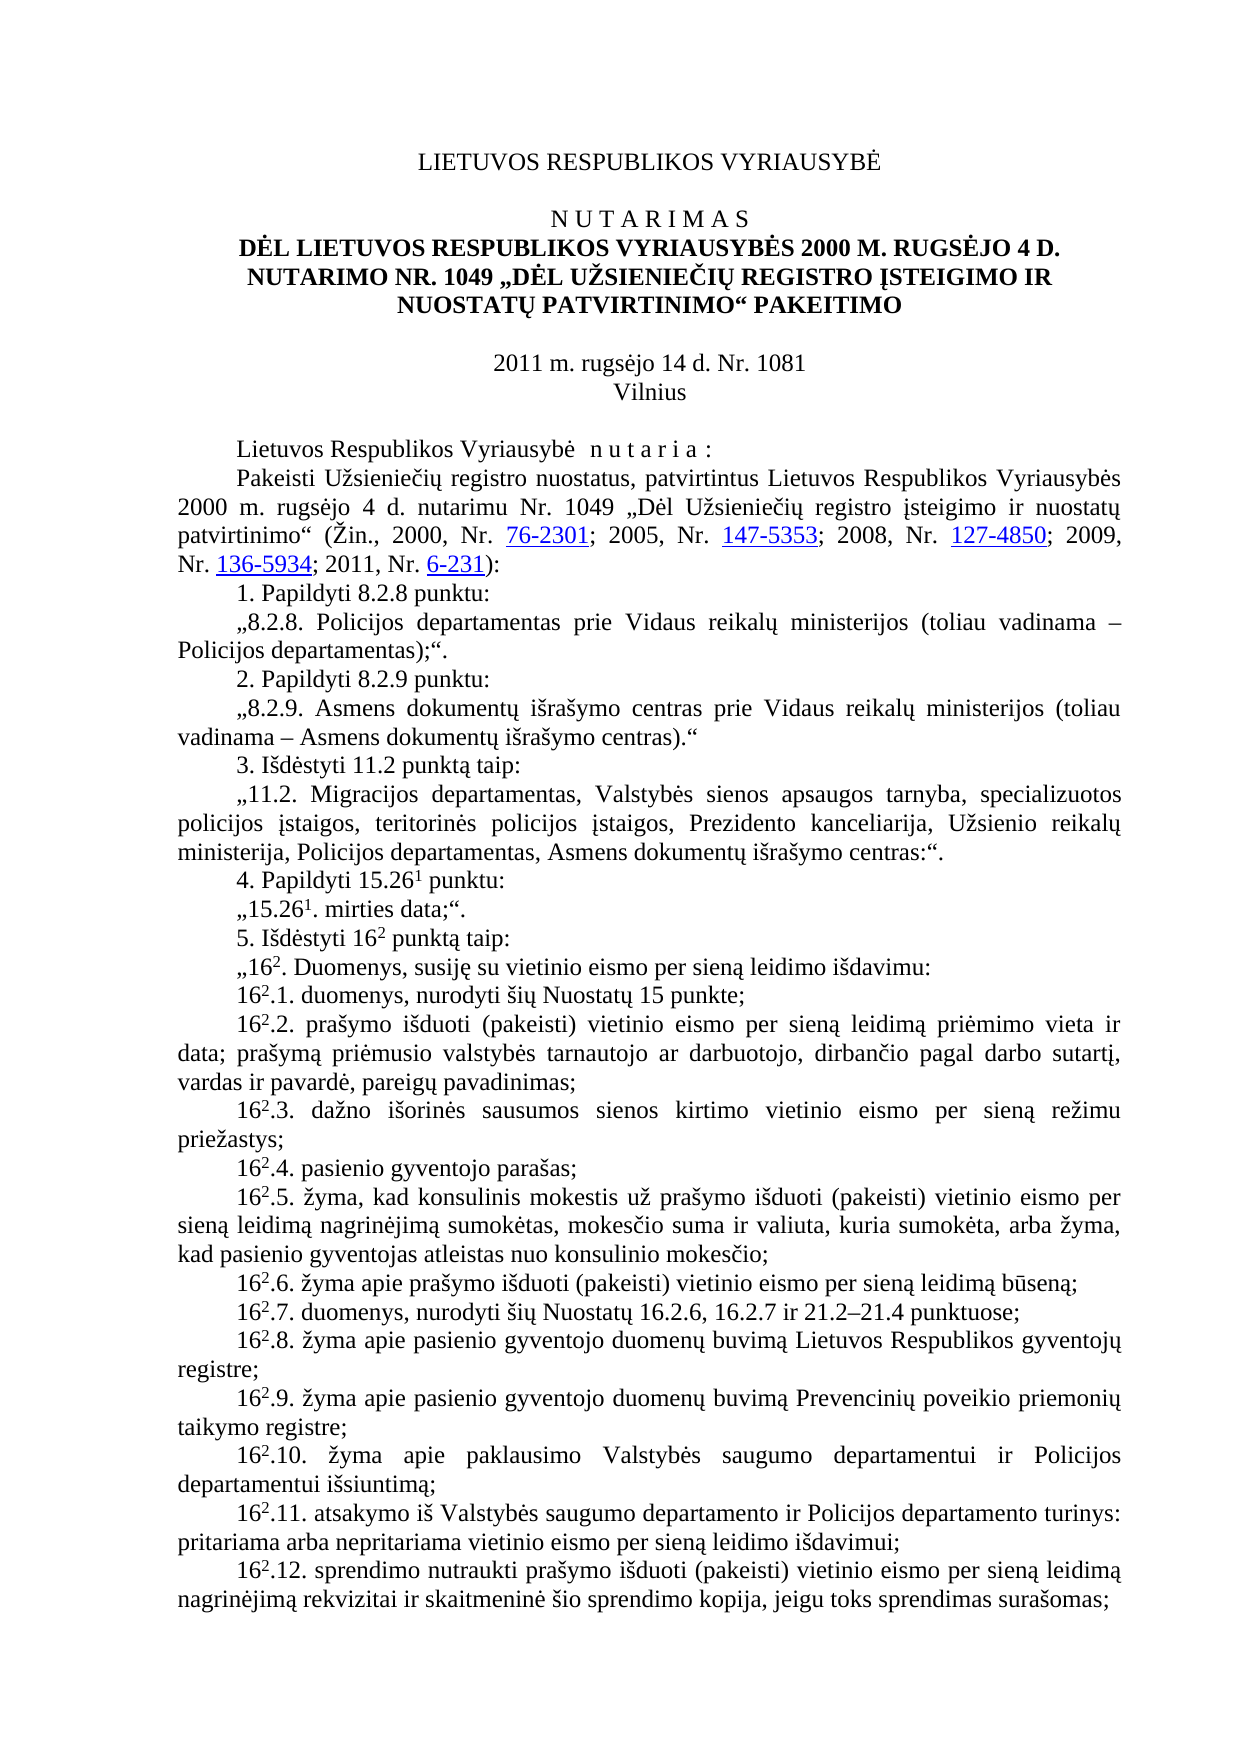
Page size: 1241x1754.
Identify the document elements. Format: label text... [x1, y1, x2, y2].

text 1. Papildyti 8.2.8 punktu: [177, 578, 1122, 607]
text „15.261. mirties data;“. [177, 894, 1122, 923]
text 4. Papildyti 15.261 punktu: [177, 866, 1122, 894]
text 162.9. žyma apie pasienio gyventojo duomenų buvimą Prevencinių poveikio priemonių taikymo registre; [177, 1383, 1122, 1441]
text 2011 m. rugsėjo 14 d. Nr. 1081 [177, 348, 1122, 377]
text 162.7. duomenys, nurodyti šių Nuostatų 16.2.6, 16.2.7 ir 21.2–21.4 punktuose; [177, 1297, 1122, 1326]
text Pakeisti Užsieniečių registro nuostatus, patvirtintus Lietuvos Respublikos Vyriausybės 2000 m. rugsėjo 4 d. nutarimu Nr. 1049 „Dėl Užsieniečių registro įsteigimo ir nuostatų patvirtinimo“ (Žin., 2000, Nr. 76-2301; 2005, Nr. 147-5353; 2008, Nr. 127-4850; 2009, Nr. 136-5934; 2011, Nr. 6-231): [177, 463, 1122, 578]
text 162.6. žyma apie prašymo išduoti (pakeisti) vietinio eismo per sieną leidimą būseną; [177, 1268, 1122, 1297]
text 162.4. pasienio gyventojo parašas; [177, 1153, 1122, 1182]
text 162.3. dažno išorinės sausumos sienos kirtimo vietinio eismo per sieną režimu priežastys; [177, 1096, 1122, 1153]
text 162.12. sprendimo nutraukti prašymo išduoti (pakeisti) vietinio eismo per sieną leidimą nagrinėjimą rekvizitai ir skaitmeninė šio sprendimo kopija, jeigu toks sprendimas surašomas; [177, 1556, 1122, 1613]
text 162.2. prašymo išduoti (pakeisti) vietinio eismo per sieną leidimą priėmimo vieta ir data; prašymą priėmusio valstybės tarnautojo ar darbuotojo, dirbančio pagal darbo sutartį, vardas ir pavardė, pareigų pavadinimas; [177, 1009, 1122, 1096]
text DĖL LIETUVOS RESPUBLIKOS VYRIAUSYBĖS 2000 M. RUGSĖJO 4 D. NUTARIMO NR. 1049 „DĖL UŽSIENIEČIŲ REGISTRO ĮSTEIGIMO IR NUOSTATŲ PATVIRTINIMO“ PAKEITIMO [177, 233, 1122, 319]
text „162. Duomenys, susiję su vietinio eismo per sieną leidimo išdavimu: [177, 952, 1122, 981]
text „11.2. Migracijos departamentas, Valstybės sienos apsaugos tarnyba, specializuotos policijos įstaigos, teritorinės policijos įstaigos, Prezidento kanceliarija, Užsienio reikalų ministerija, Policijos departamentas, Asmens dokumentų išrašymo centras:“. [177, 779, 1122, 866]
text Vilnius [177, 377, 1122, 406]
text 162.5. žyma, kad konsulinis mokestis už prašymo išduoti (pakeisti) vietinio eismo per sieną leidimą nagrinėjimą sumokėtas, mokesčio suma ir valiuta, kuria sumokėta, arba žyma, kad pasienio gyventojas atleistas nuo konsulinio mokesčio; [177, 1182, 1122, 1268]
text 3. Išdėstyti 11.2 punktą taip: [177, 751, 1122, 779]
text „8.2.8. Policijos departamentas prie Vidaus reikalų ministerijos (toliau vadinama – Policijos departamentas);“. [177, 607, 1122, 664]
text Lietuvos Respublikos Vyriausybė [177, 147, 1122, 176]
text 162.10. žyma apie paklausimo Valstybės saugumo departamentui ir Policijos departamentui išsiuntimą; [177, 1441, 1122, 1498]
text 162.8. žyma apie pasienio gyventojo duomenų buvimą Lietuvos Respublikos gyventojų registre; [177, 1326, 1122, 1383]
text 162.1. duomenys, nurodyti šių Nuostatų 15 punkte; [177, 981, 1122, 1009]
text 162.11. atsakymo iš Valstybės saugumo departamento ir Policijos departamento turinys: pritariama arba nepritariama vietinio eismo per sieną leidimo išdavimui; [177, 1498, 1122, 1556]
text Lietuvos Respublikos Vyriausybė nutaria: [177, 434, 1122, 463]
text 2. Papildyti 8.2.9 punktu: [177, 664, 1122, 693]
text „8.2.9. Asmens dokumentų išrašymo centras prie Vidaus reikalų ministerijos (toliau vadinama – Asmens dokumentų išrašymo centras).“ [177, 693, 1122, 751]
text 5. Išdėstyti 162 punktą taip: [177, 923, 1122, 952]
text NUTARIMAS [177, 204, 1122, 233]
